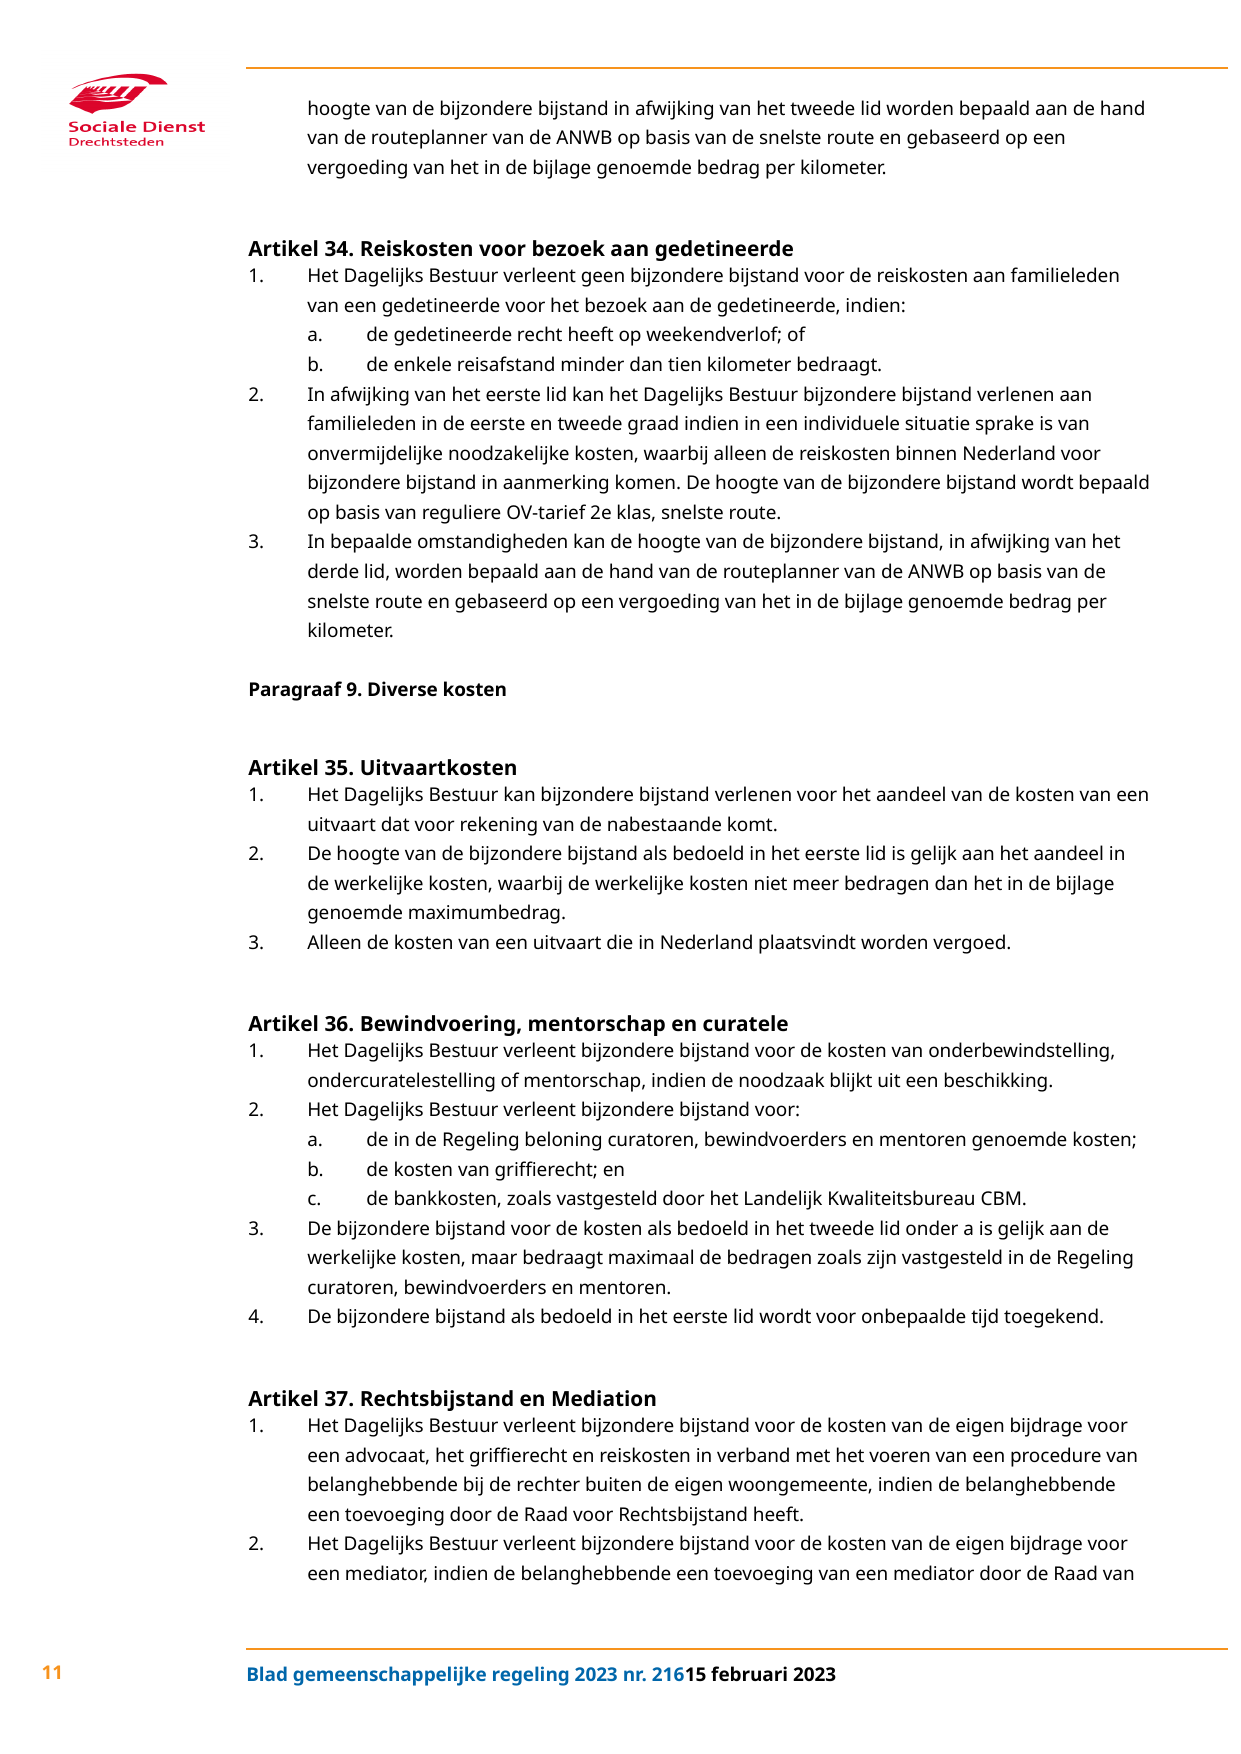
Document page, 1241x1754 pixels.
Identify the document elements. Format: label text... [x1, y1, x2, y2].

text Artikel 34. Reiskosten voor bezoek aan gedetineerde [248, 234, 1152, 262]
text Artikel 37. Rechtsbijstand en Mediation [248, 1384, 1152, 1412]
list De bijzondere bijstand voor de kosten als bedoeld in het tweede lid onder a is gelijk aan de werkelijke kosten, maar bedraagt maximaal de bedragen zoals zijn vastgesteld in de Regeling curatoren, bewindvoerders en mentoren. [248, 1215, 1152, 1300]
list Het Dagelijks Bestuur kan bijzondere bijstand verlenen voor het aandeel van de kosten van een uitvaart dat voor rekening van de nabestaande komt. [248, 781, 1152, 836]
list de gedetineerde recht heeft op weekendverlof; of [307, 322, 1152, 347]
list Het Dagelijks Bestuur verleent bijzondere bijstand voor de kosten van de eigen bijdrage voor een advocaat, het griffierecht en reiskosten in verband met het voeren van een procedure van belanghebbende bij de rechter buiten de eigen woongemeente, indien de belanghebbende een toevoeging door de Raad voor Rechtsbijstand heeft. [248, 1412, 1152, 1527]
list de bankkosten, zoals vastgesteld door het Landelijk Kwaliteitsbureau CBM. [307, 1185, 1152, 1211]
list De hoogte van de bijzondere bijstand als bedoeld in het eerste lid is gelijk aan het aandeel in de werkelijke kosten, waarbij de werkelijke kosten niet meer bedragen dan het in de bijlage genoemde maximumbedrag. [248, 840, 1152, 925]
list In afwijking van het eerste lid kan het Dagelijks Bestuur bijzondere bijstand verlenen aan familieleden in de eerste en tweede graad indien in een individuele situatie sprake is van onvermijdelijke noodzakelijke kosten, waarbij alleen de reiskosten binnen Nederland voor bijzondere bijstand in aanmerking komen. De hoogte van de bijzondere bijstand wordt bepaald op basis van reguliere OV-tarief 2e klas, snelste route. [248, 381, 1152, 525]
list hoogte van de bijzondere bijstand in afwijking van het tweede lid worden bepaald aan de hand van de routeplanner van de ANWB op basis van de snelste route en gebaseerd op een vergoeding van het in de bijlage genoemde bedrag per kilometer. [248, 95, 1152, 180]
list Alleen de kosten van een uitvaart die in Nederland plaatsvindt worden vergoed. [248, 929, 1152, 955]
list Het Dagelijks Bestuur verleent bijzondere bijstand voor de kosten van de eigen bijdrage voor een mediator, indien de belanghebbende een toevoeging van een mediator door de Raad van [248, 1531, 1152, 1586]
list de in de Regeling beloning curatoren, bewindvoerders en mentoren genoemde kosten; [307, 1126, 1152, 1152]
list Het Dagelijks Bestuur verleent geen bijzondere bijstand voor de reiskosten aan familieleden van een gedetineerde voor het bezoek aan de gedetineerde, indien: [248, 262, 1152, 318]
text Artikel 35. Uitvaartkosten [248, 753, 1152, 781]
list de enkele reisafstand minder dan tien kilometer bedraagt. [307, 351, 1152, 377]
text Artikel 36. Bewindvoering, mentorschap en curatele [248, 1009, 1152, 1037]
list Het Dagelijks Bestuur verleent bijzondere bijstand voor de kosten van onderbewindstelling, ondercuratelestelling of mentorschap, indien de noodzaak blijkt uit een beschikking. [248, 1037, 1152, 1093]
list De bijzondere bijstand als bedoeld in het eerste lid wordt voor onbepaalde tijd toegekend. [248, 1304, 1152, 1329]
list Het Dagelijks Bestuur verleent bijzondere bijstand voor: [248, 1097, 1152, 1122]
list de kosten van griffierecht; en [307, 1156, 1152, 1182]
list In bepaalde omstandigheden kan de hoogte van de bijzondere bijstand, in afwijking van het derde lid, worden bepaald aan de hand van de routeplanner van de ANWB op basis van de snelste route en gebaseerd op een vergoeding van het in de bijlage genoemde bedrag per kilometer. [248, 529, 1152, 643]
picture [41, 47, 231, 172]
text Paragraaf 9. Diverse kosten [248, 677, 1152, 702]
